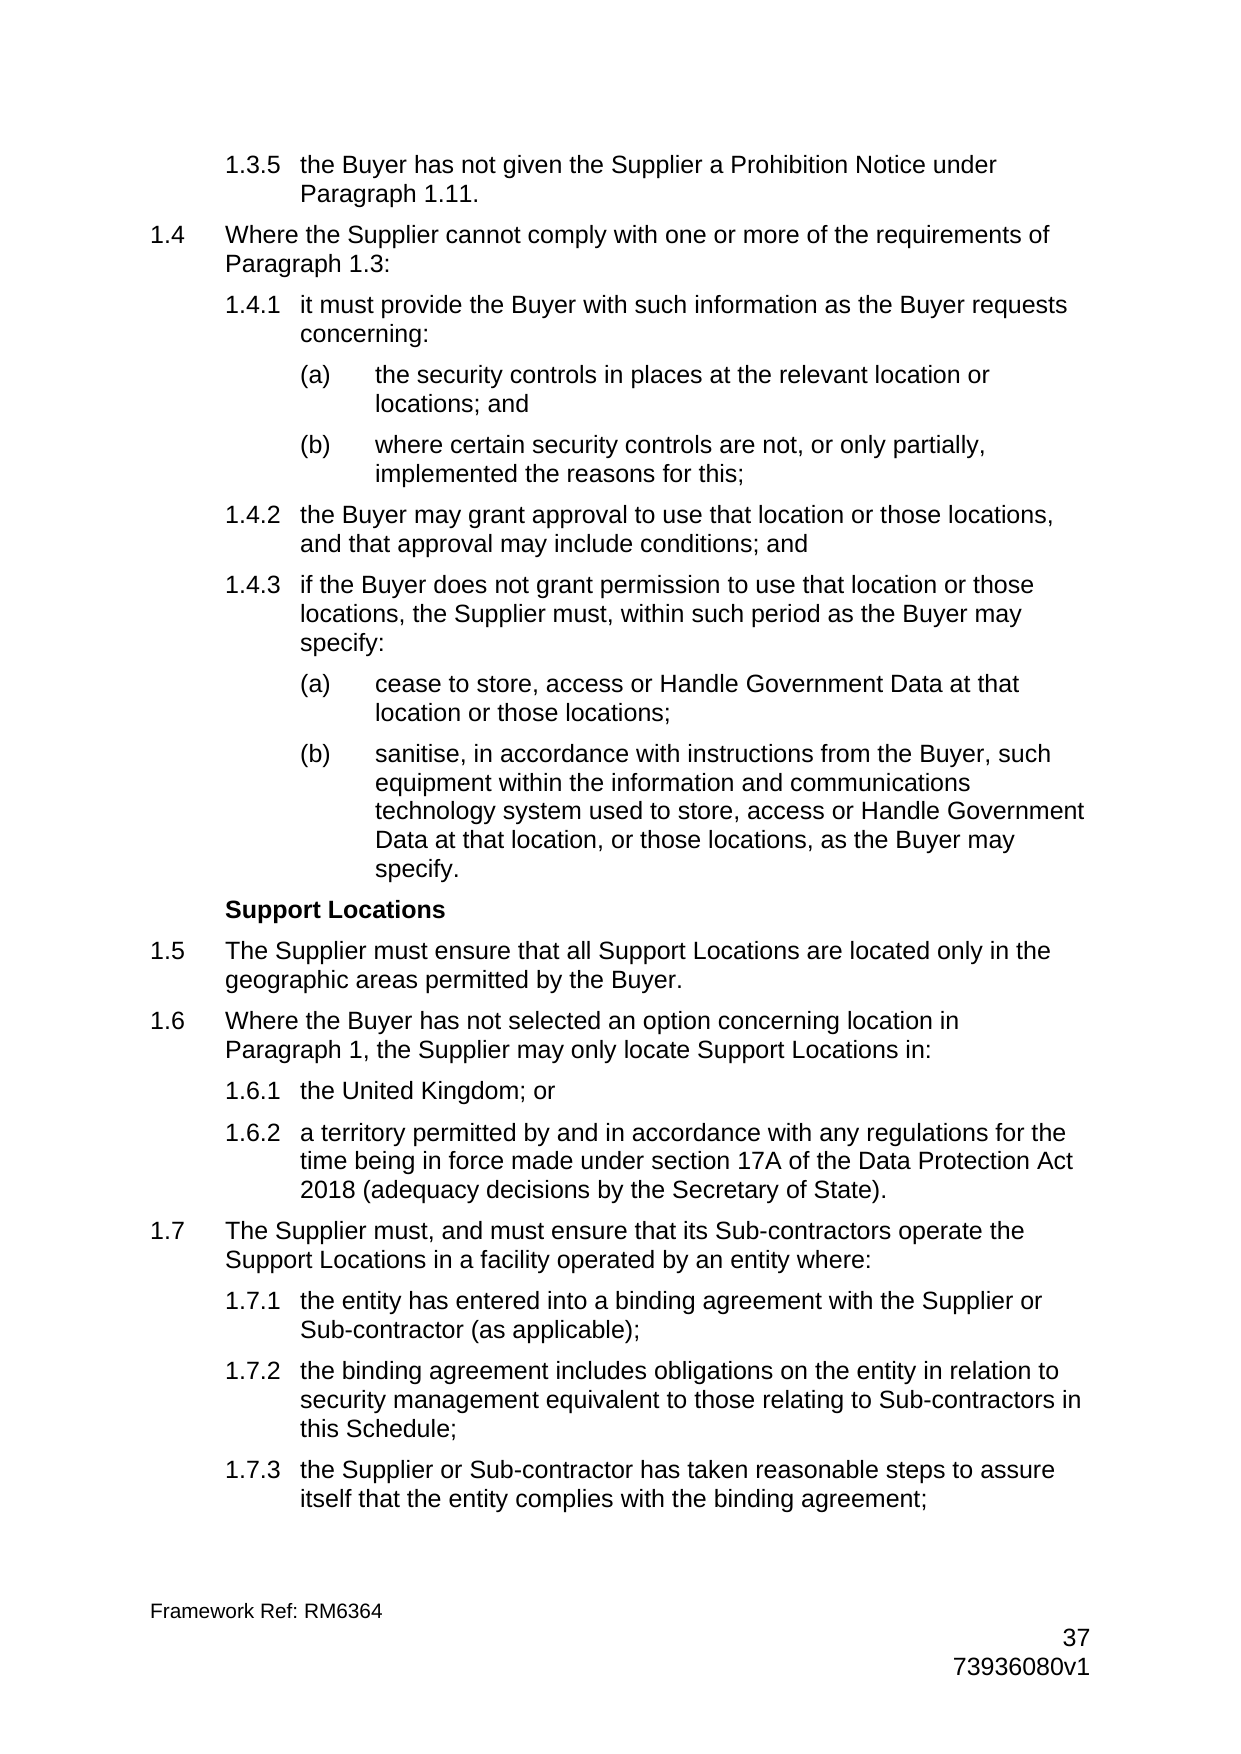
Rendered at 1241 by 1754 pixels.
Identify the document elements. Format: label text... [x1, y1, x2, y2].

list cease to store, access or Handle Government Data at that location or those locations; [300, 669, 1090, 726]
list Where the Buyer has not selected an option concerning location in Paragraph 1, the Supplier may only locate Support Locations in: [150, 1006, 1090, 1064]
list The Supplier must ensure that all Support Locations are located only in the geographic areas permitted by the Buyer. [150, 936, 1090, 994]
list sanitise, in accordance with instructions from the Buyer, such equipment within the information and communications technology system used to store, access or Handle Government Data at that location, or those locations, as the Buyer may specify. [300, 739, 1090, 882]
list the Buyer may grant approval to use that location or those locations, and that approval may include conditions; and [225, 500, 1090, 557]
list the Supplier or Sub-contractor has taken reasonable steps to assure itself that the entity complies with the binding agreement; [225, 1455, 1090, 1512]
list the entity has entered into a binding agreement with the Supplier or Sub-contractor (as applicable); [225, 1286, 1090, 1344]
list it must provide the Buyer with such information as the Buyer requests concerning: [225, 290, 1090, 347]
list the binding agreement includes obligations on the entity in relation to security management equivalent to those relating to Sub-contractors in this Schedule; [225, 1356, 1090, 1442]
list the security controls in places at the relevant location or locations; and [300, 360, 1090, 417]
text Support Locations [225, 895, 1090, 924]
list a territory permitted by and in accordance with any regulations for the time being in force made under section 17A of the Data Protection Act 2018 (adequacy decisions by the Secretary of State). [225, 1117, 1090, 1204]
list the Buyer has not given the Supplier a Prohibition Notice under Paragraph 1.11. [225, 150, 1090, 207]
list The Supplier must, and must ensure that its Sub-contractors operate the Support Locations in a facility operated by an entity where: [150, 1216, 1090, 1274]
list where certain security controls are not, or only partially, implemented the reasons for this; [300, 430, 1090, 487]
list Where the Supplier cannot comply with one or more of the requirements of Paragraph 1.3: [150, 220, 1090, 277]
list the United Kingdom; or [225, 1076, 1090, 1105]
list if the Buyer does not grant permission to use that location or those locations, the Supplier must, within such period as the Buyer may specify: [225, 570, 1090, 656]
